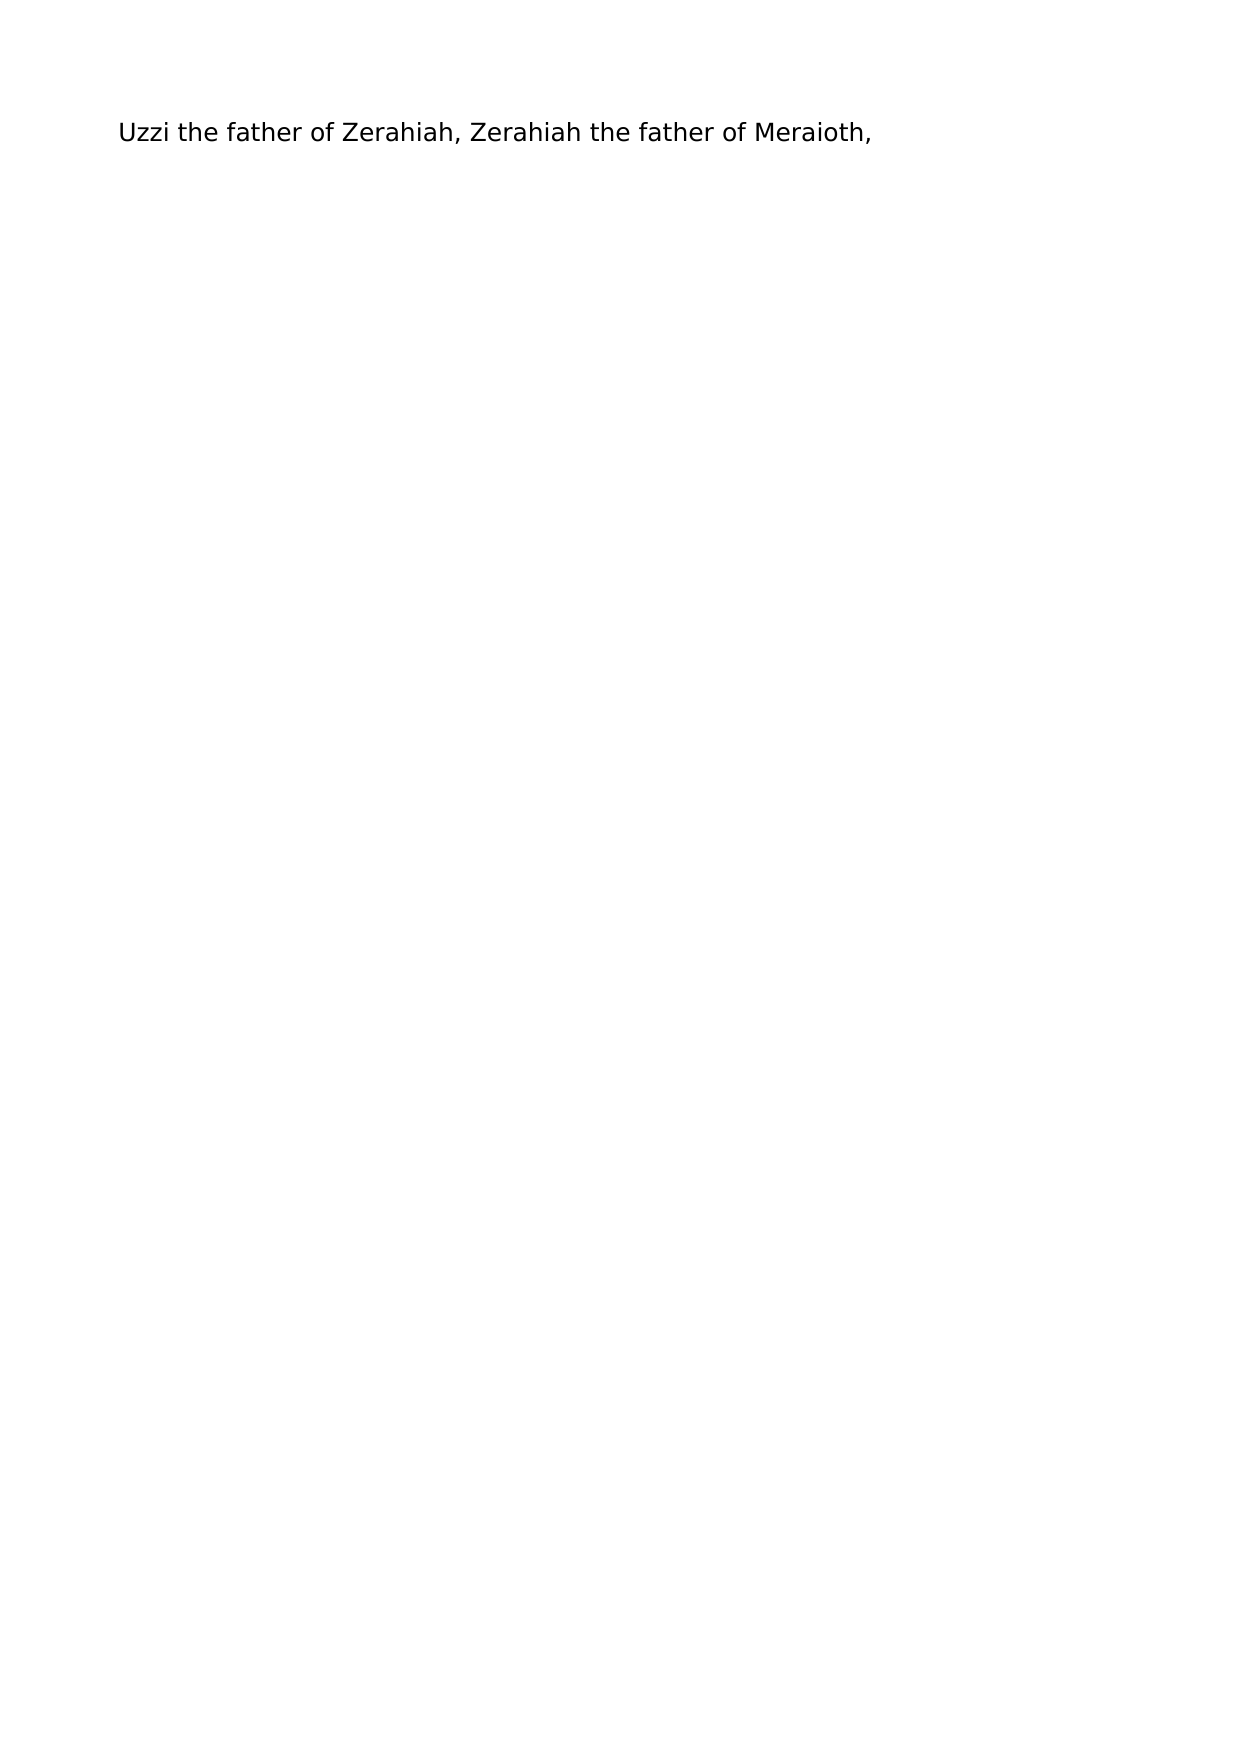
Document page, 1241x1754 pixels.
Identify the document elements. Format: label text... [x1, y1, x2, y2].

text Uzzi the father of Zerahiah, Zerahiah the father of Meraioth, [118, 118, 1122, 147]
